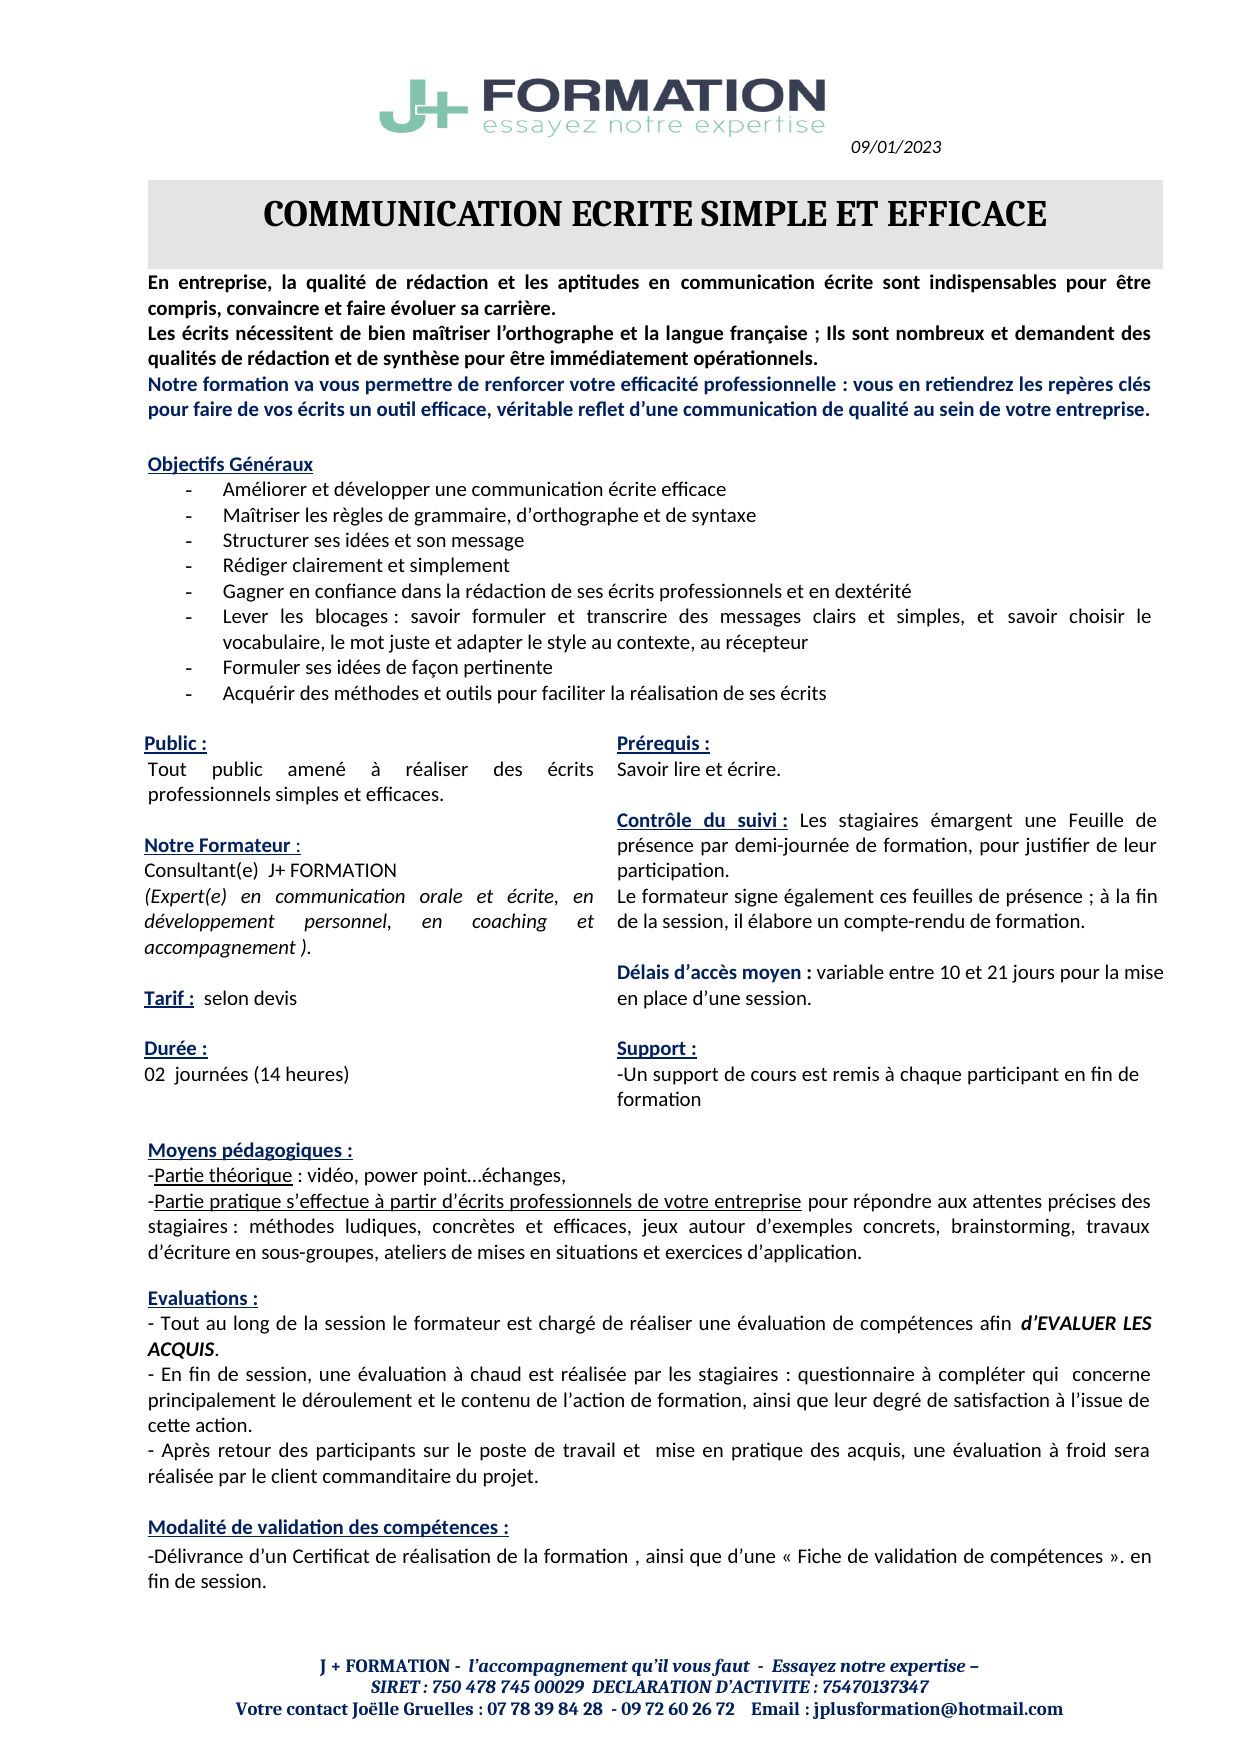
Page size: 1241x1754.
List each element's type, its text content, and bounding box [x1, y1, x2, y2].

text Notre formation va vous permettre de renforcer votre efficacité professionnelle : vous en retiendrez les repères clés pour faire de vos écrits un outil efficace, véritable reflet d’une communication de qualité au sein de votre entreprise. [148, 371, 1152, 422]
picture [358, 47, 851, 154]
table_header Public : Tout public amené à réaliser des écrits professionnels simples et efficaces. Notre Formateur : Consultant(e) J+ FORMATION (Expert(e) en communication orale et écrite, en développement personnel, en coaching et accompagnement ). Tarif : selon devis [133, 731, 606, 1036]
text Moyens pédagogiques : [148, 1137, 1152, 1163]
text - En fin de session, une évaluation à chaud est réalisée par les stagiaires : questionnaire à compléter qui concerne principalement le déroulement et le contenu de l’action de formation, ainsi que leur degré de satisfaction à l’issue de cette action. [148, 1361, 1152, 1438]
text Evaluations : [148, 1285, 1196, 1311]
list Structurer ses idées et son message [185, 527, 1152, 553]
list Acquérir des méthodes et outils pour faciliter la réalisation de ses écrits [185, 680, 1152, 705]
table_cell Durée : 02 journées (14 heures) [133, 1036, 606, 1137]
text -Partie théorique : vidéo, power point…échanges, [148, 1163, 1152, 1188]
list Gagner en confiance dans la rédaction de ses écrits professionnels et en dextérité [185, 578, 1152, 603]
text Modalité de validation des compétences : [148, 1514, 1152, 1539]
text -Délivrance d’un Certificat de réalisation de la formation , ainsi que d’une « Fiche de validation de compétences ». en fin de session. [148, 1543, 1152, 1594]
table_cell Support : -Un support de cours est remis à chaque participant en fin de formation [606, 1036, 1152, 1137]
text - Tout au long de la session le formateur est chargé de réaliser une évaluation de compétences afin d’EVALUER LES ACQUIS. [148, 1311, 1152, 1361]
text -Partie pratique s’effectue à partir d’écrits professionnels de votre entreprise pour répondre aux attentes précises des stagiaires : méthodes ludiques, concrètes et efficaces, jeux autour d’exemples concrets, brainstorming, travaux d’écriture en sous-groupes, ateliers de mises en situations et exercices d’application. [148, 1188, 1152, 1264]
list Maîtriser les règles de grammaire, d’orthographe et de syntaxe [185, 502, 1152, 527]
table_header communication ecrite simple ET EFFICACE [148, 180, 1163, 269]
text En entreprise, la qualité de rédaction et les aptitudes en communication écrite sont indispensables pour être compris, convaincre et faire évoluer sa carrière. [148, 269, 1152, 320]
list Améliorer et développer une communication écrite efficace [185, 476, 1152, 502]
list Formuler ses idées de façon pertinente [185, 654, 1152, 680]
table_cell [1152, 1036, 1187, 1137]
text Les écrits nécessitent de bien maîtriser l’orthographe et la langue française ; Ils sont nombreux et demandent des qualités de rédaction et de synthèse pour être immédiatement opérationnels. [148, 320, 1152, 371]
text - Après retour des participants sur le poste de travail et mise en pratique des acquis, une évaluation à froid sera réalisée par le client commanditaire du projet. [148, 1438, 1152, 1488]
table_header Prérequis : Savoir lire et écrire. Contrôle du suivi : Les stagiaires émargent une Feuille de présence par demi-journée de formation, pour justifier de leur participation. Le formateur signe également ces feuilles de présence ; à la fin de la session, il élabore un compte-rendu de formation. Délais d’accès moyen : variable entre 10 et 21 jours pour la mise en place d’une session. [606, 731, 1187, 1036]
list Lever les blocages : savoir formuler et transcrire des messages clairs et simples, et savoir choisir le vocabulaire, le mot juste et adapter le style au contexte, au récepteur [185, 603, 1152, 654]
subtitle Objectifs Généraux [148, 451, 1152, 476]
list Rédiger clairement et simplement [185, 553, 1152, 578]
